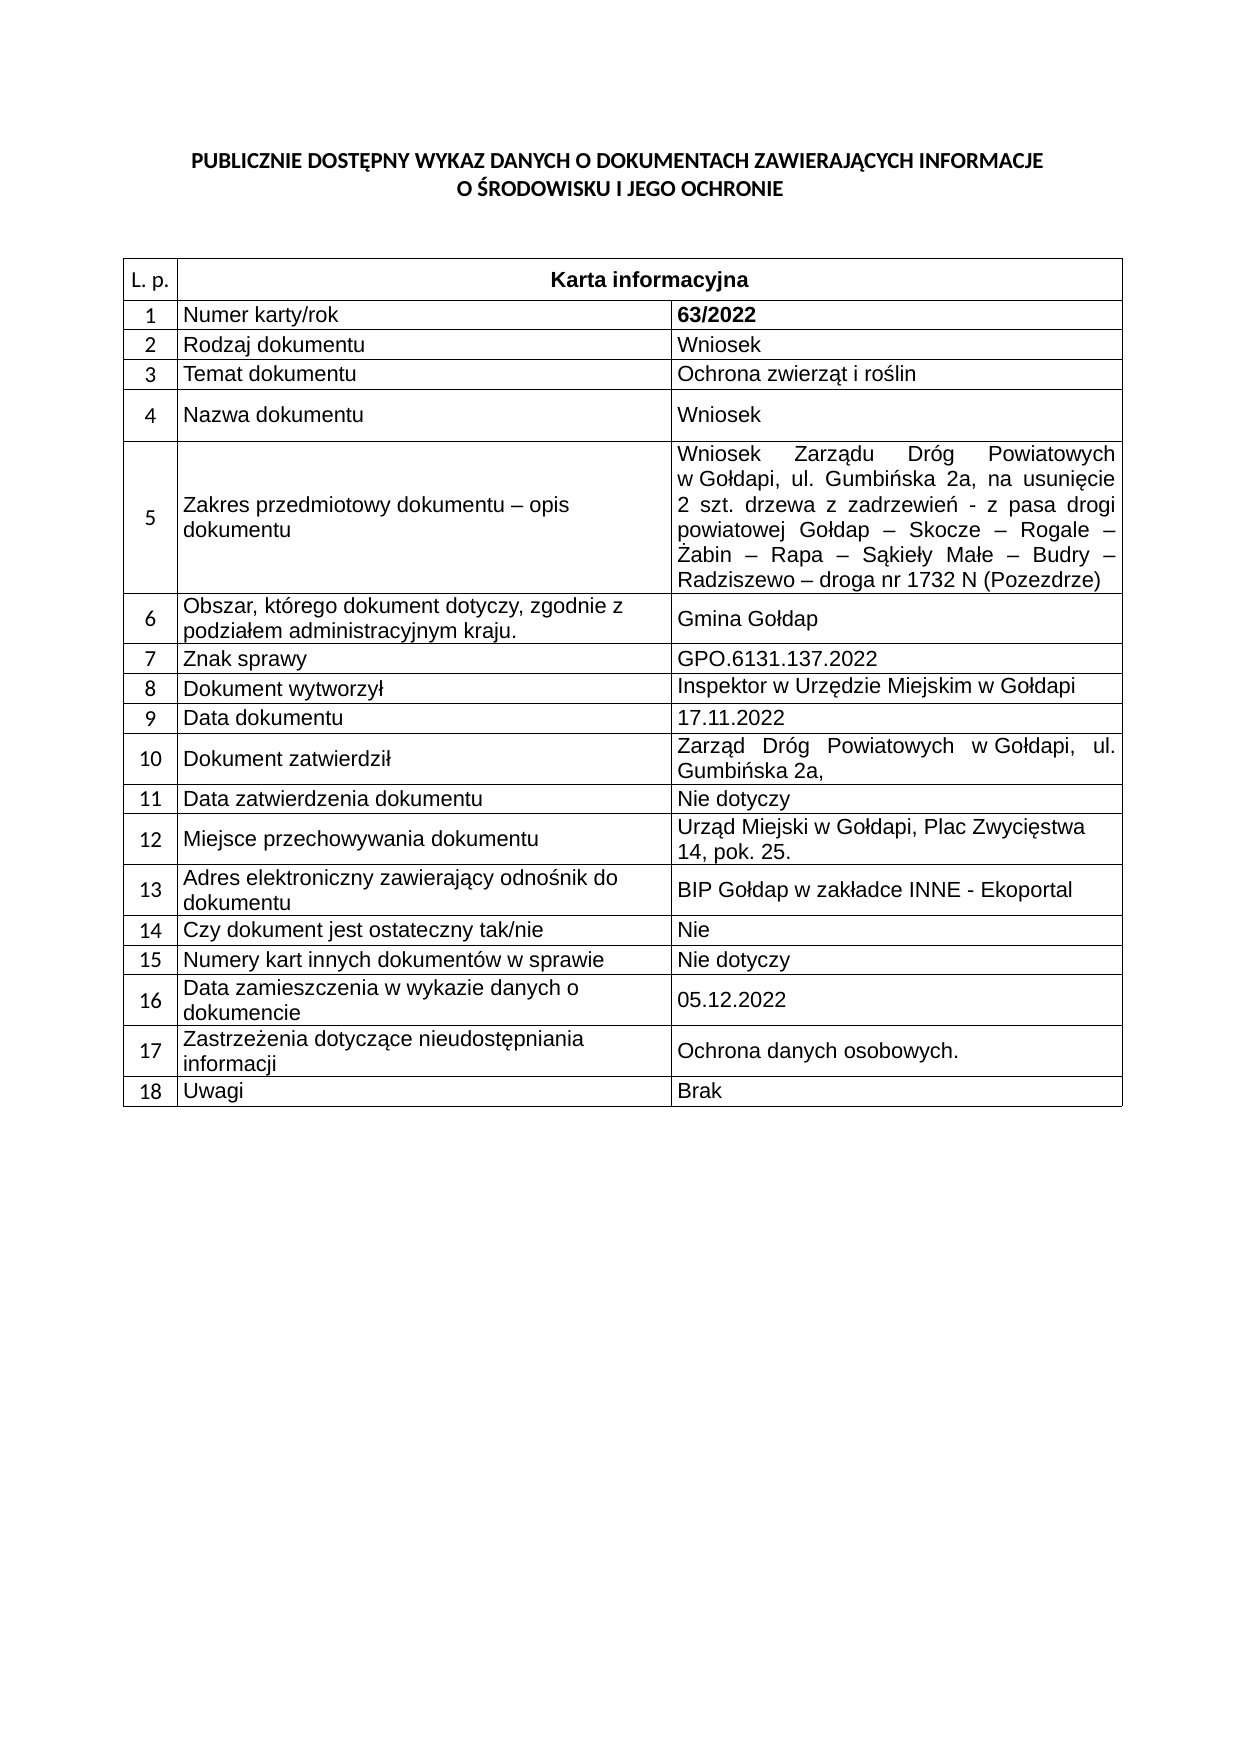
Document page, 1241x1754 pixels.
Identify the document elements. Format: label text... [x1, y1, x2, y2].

table_cell 18 [124, 1077, 177, 1106]
table_cell 14 [124, 916, 177, 944]
table_cell 16 [124, 975, 177, 1025]
table_cell Rodzaj dokumentu [178, 330, 671, 359]
table_cell Zarząd Dróg Powiatowych w Gołdapi, ul. Gumbińska 2a, [672, 734, 1122, 783]
table_cell Urząd Miejski w Gołdapi, Plac Zwycięstwa 14, pok. 25. [672, 814, 1122, 864]
table_cell Miejsce przechowywania dokumentu [178, 814, 671, 864]
table_cell 2 [124, 330, 177, 359]
table_cell 7 [124, 644, 177, 673]
table_cell Czy dokument jest ostateczny tak/nie [178, 916, 671, 944]
table_cell 15 [124, 946, 177, 974]
table_cell Obszar, którego dokument dotyczy, zgodnie z podziałem administracyjnym kraju. [178, 594, 671, 643]
table_cell Numery kart innych dokumentów w sprawie [178, 946, 671, 974]
text PUBLICZNIE DOSTĘPNY WYKAZ DANYCH O DOKUMENTACH ZAWIERAJĄCYCH INFORMACJE O ŚRODOWISKU I JEGO OCHRONIE [118, 146, 1122, 202]
table_cell 10 [124, 734, 177, 783]
table_cell 13 [124, 865, 177, 915]
table_cell 05.12.2022 [672, 975, 1122, 1025]
table_cell Nie [672, 916, 1122, 944]
table_cell Wniosek Zarządu Dróg Powiatowych w Gołdapi, ul. Gumbińska 2a, na usunięcie 2 szt. drzewa z zadrzewień - z pasa drogi powiatowej Gołdap – Skocze – Rogale – Żabin – Rapa – Sąkieły Małe – Budry – Radziszewo – droga nr 1732 N (Pozezdrze) [672, 442, 1122, 592]
table_cell Zakres przedmiotowy dokumentu – opis dokumentu [178, 442, 671, 592]
table_cell Nie dotyczy [672, 785, 1122, 813]
table_cell BIP Gołdap w zakładce INNE - Ekoportal [672, 865, 1122, 915]
table_cell Zastrzeżenia dotyczące nieudostępniania informacji [178, 1026, 671, 1076]
table_cell 4 [124, 390, 177, 441]
table_cell 8 [124, 674, 177, 703]
table_header L. p. [124, 259, 177, 300]
table_cell Nazwa dokumentu [178, 390, 671, 441]
table_cell 63/2022 [672, 301, 1122, 329]
table_cell Inspektor w Urzędzie Miejskim w Gołdapi [672, 674, 1122, 703]
table_cell 1 [124, 301, 177, 329]
table_header Karta informacyjna [178, 259, 1122, 300]
table_cell 3 [124, 360, 177, 388]
table_cell Wniosek [672, 390, 1122, 441]
table_cell 6 [124, 594, 177, 643]
table_cell Uwagi [178, 1077, 671, 1106]
table_cell Znak sprawy [178, 644, 671, 673]
table_cell 12 [124, 814, 177, 864]
table_cell 17 [124, 1026, 177, 1076]
table_cell Brak [672, 1077, 1122, 1106]
table_cell Data zamieszczenia w wykazie danych o dokumencie [178, 975, 671, 1025]
table_cell Ochrona zwierząt i roślin [672, 360, 1122, 388]
table_cell 11 [124, 785, 177, 813]
table_cell Temat dokumentu [178, 360, 671, 388]
table_cell 5 [124, 442, 177, 592]
table_cell Nie dotyczy [672, 946, 1122, 974]
table_cell Numer karty/rok [178, 301, 671, 329]
table_cell 9 [124, 704, 177, 732]
table_cell Ochrona danych osobowych. [672, 1026, 1122, 1076]
table_cell Gmina Gołdap [672, 594, 1122, 643]
table_cell Wniosek [672, 330, 1122, 359]
table_cell Dokument zatwierdził [178, 734, 671, 783]
table_cell Data dokumentu [178, 704, 671, 732]
table_cell 17.11.2022 [672, 704, 1122, 732]
table_cell GPO.6131.137.2022 [672, 644, 1122, 673]
table_cell Data zatwierdzenia dokumentu [178, 785, 671, 813]
table_cell Dokument wytworzył [178, 674, 671, 703]
table_cell Adres elektroniczny zawierający odnośnik do dokumentu [178, 865, 671, 915]
